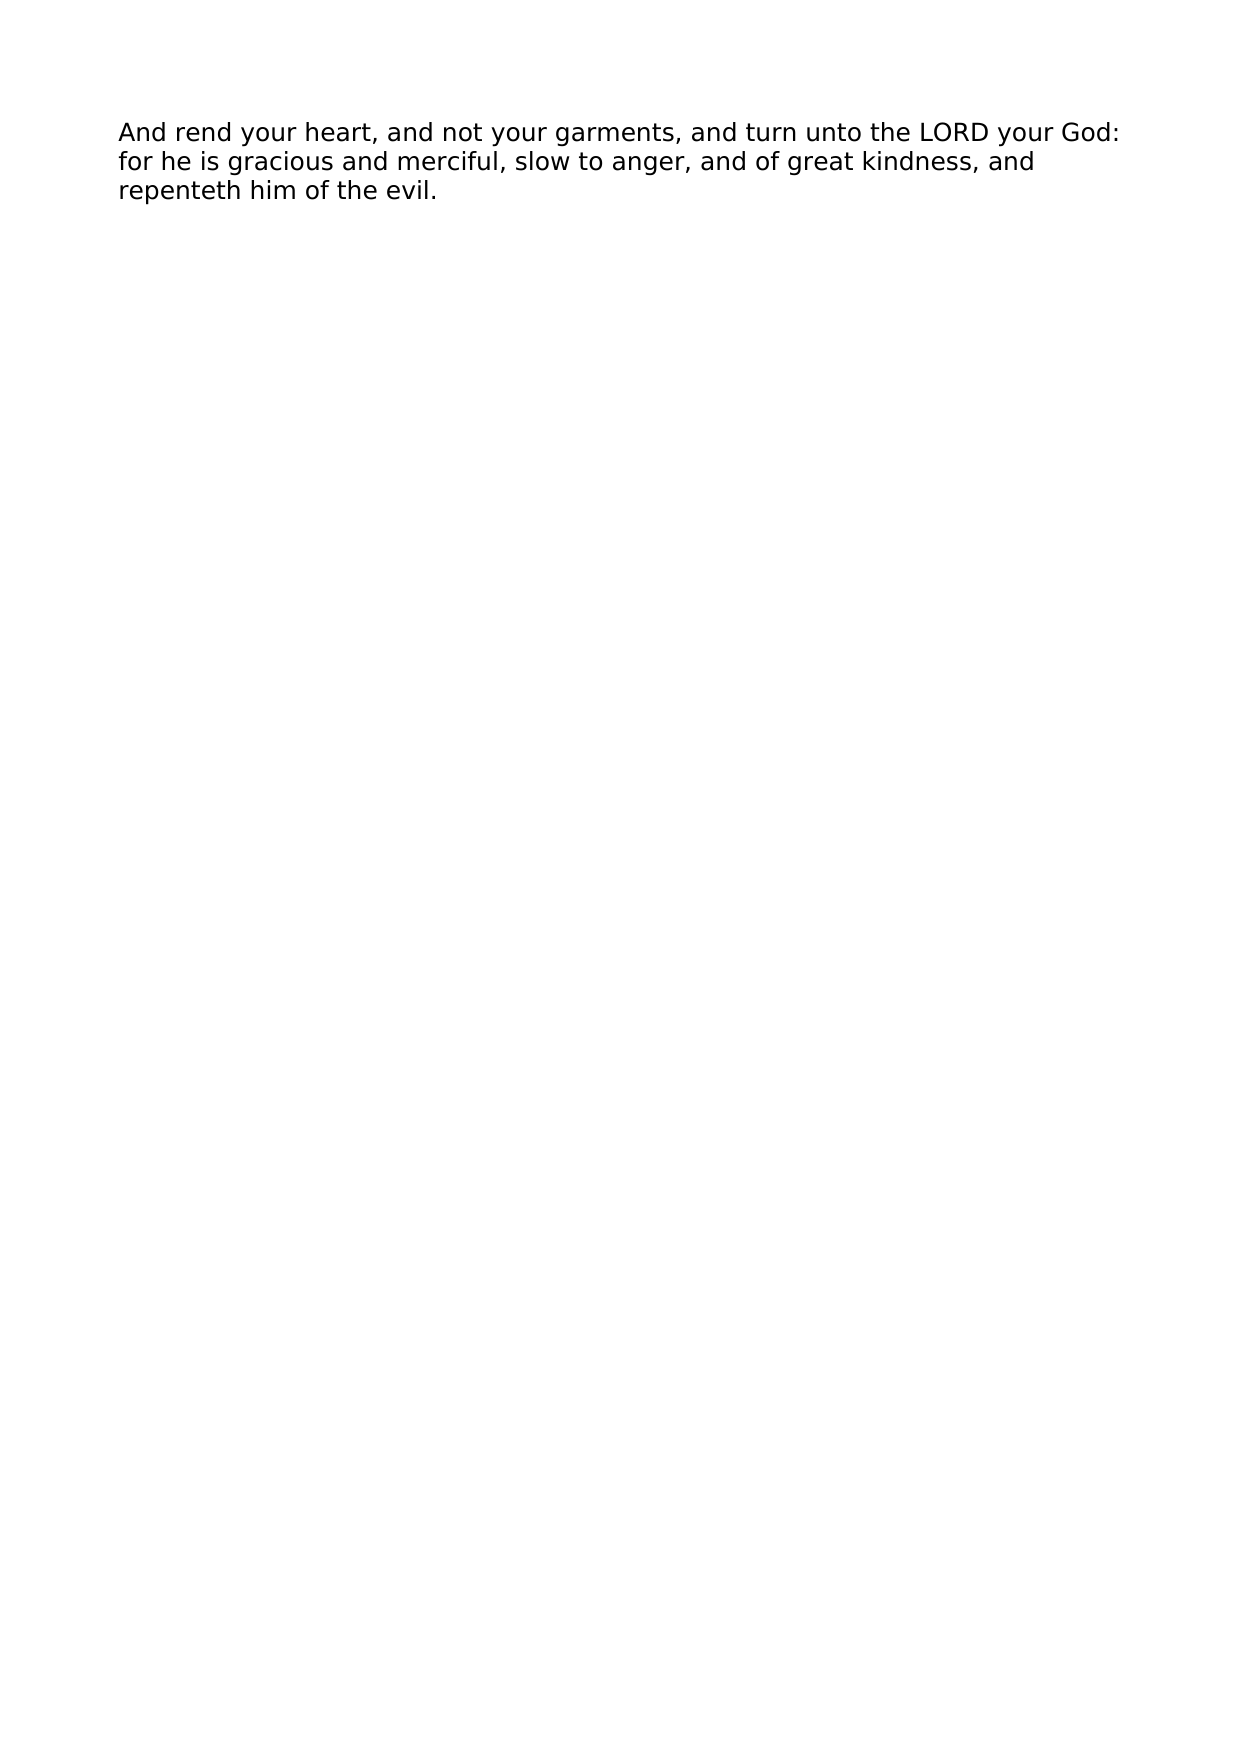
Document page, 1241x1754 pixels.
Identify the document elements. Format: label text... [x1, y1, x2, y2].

text And rend your heart, and not your garments, and turn unto the LORD your God: for he is gracious and merciful, slow to anger, and of great kindness, and repenteth him of the evil. [118, 118, 1122, 206]
